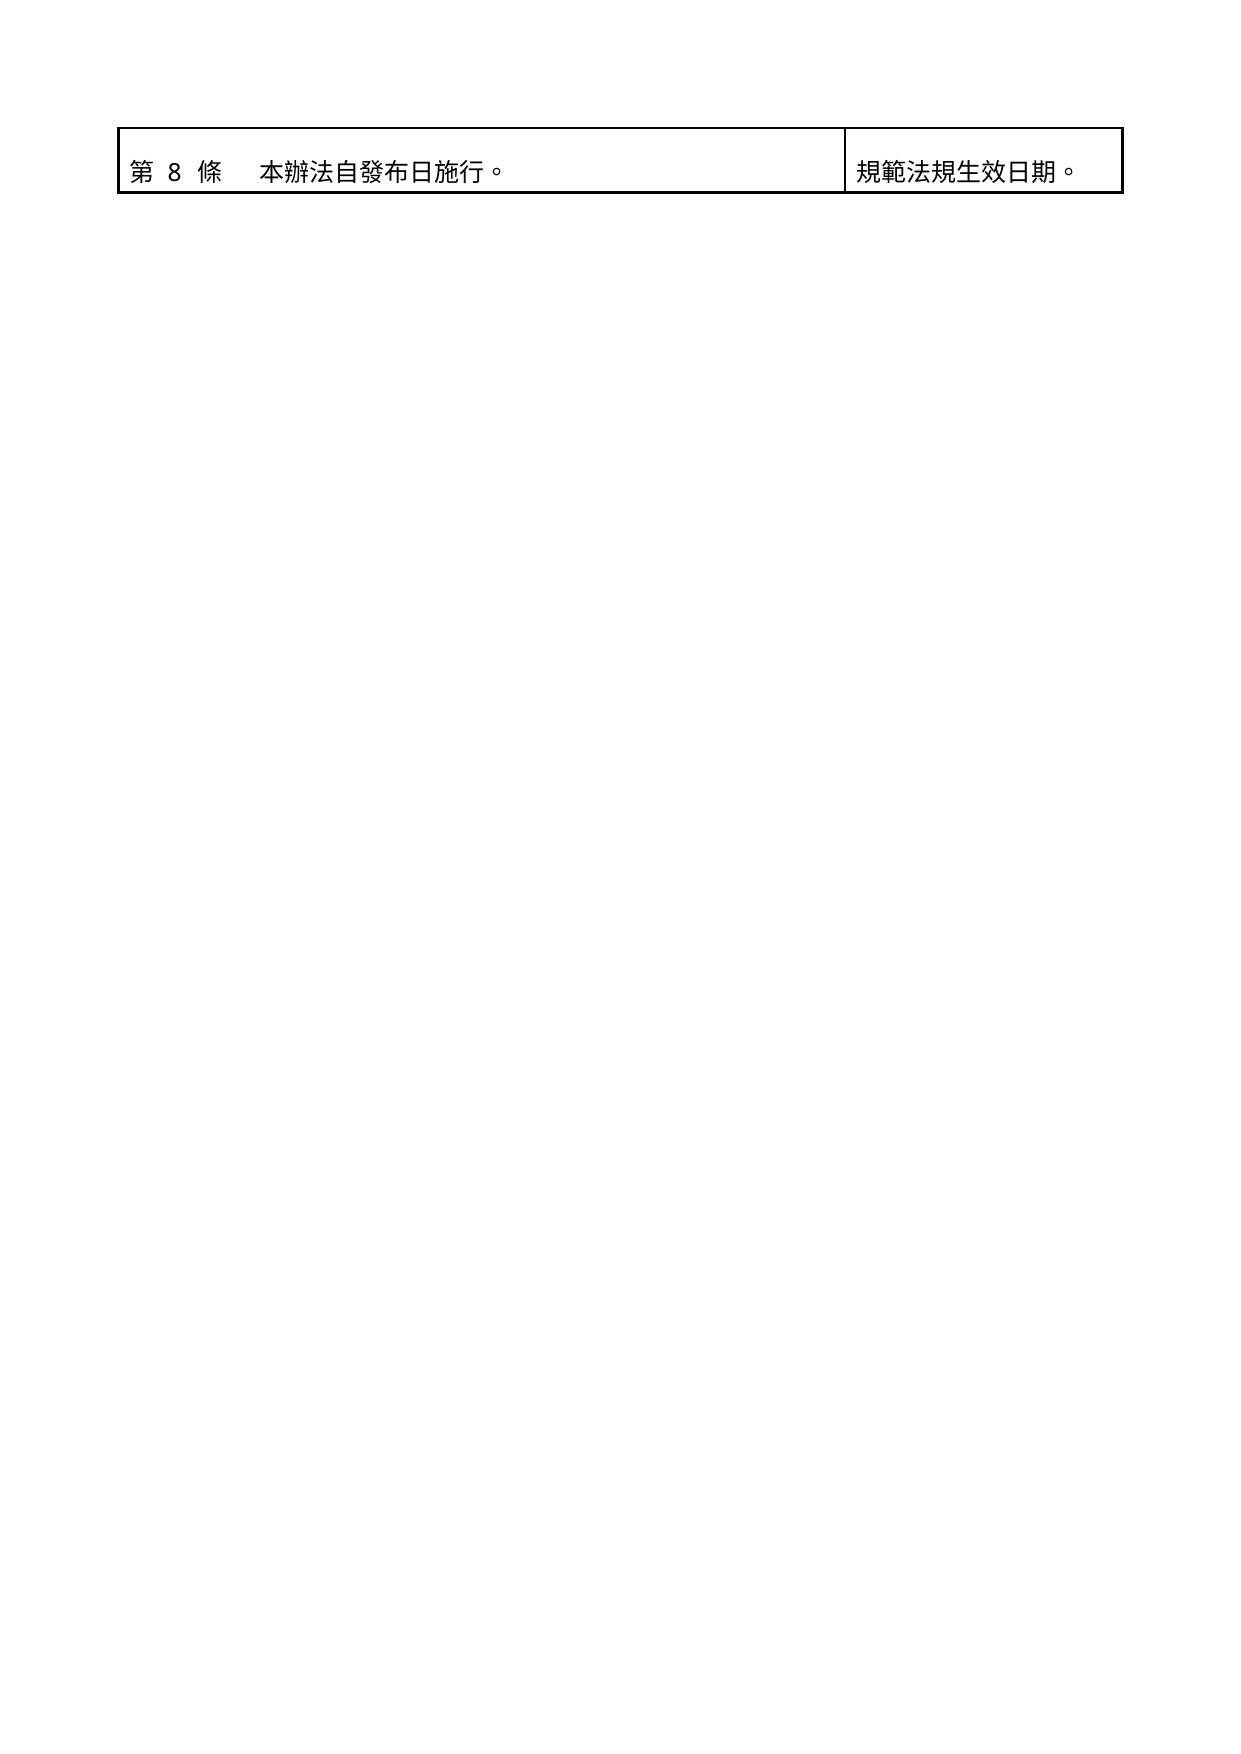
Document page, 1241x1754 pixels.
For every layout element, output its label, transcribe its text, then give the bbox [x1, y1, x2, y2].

table_cell 第 8 條 本辦法自發布日施行。 [120, 129, 844, 191]
table_cell 規範法規生效日期。 [846, 129, 1121, 191]
